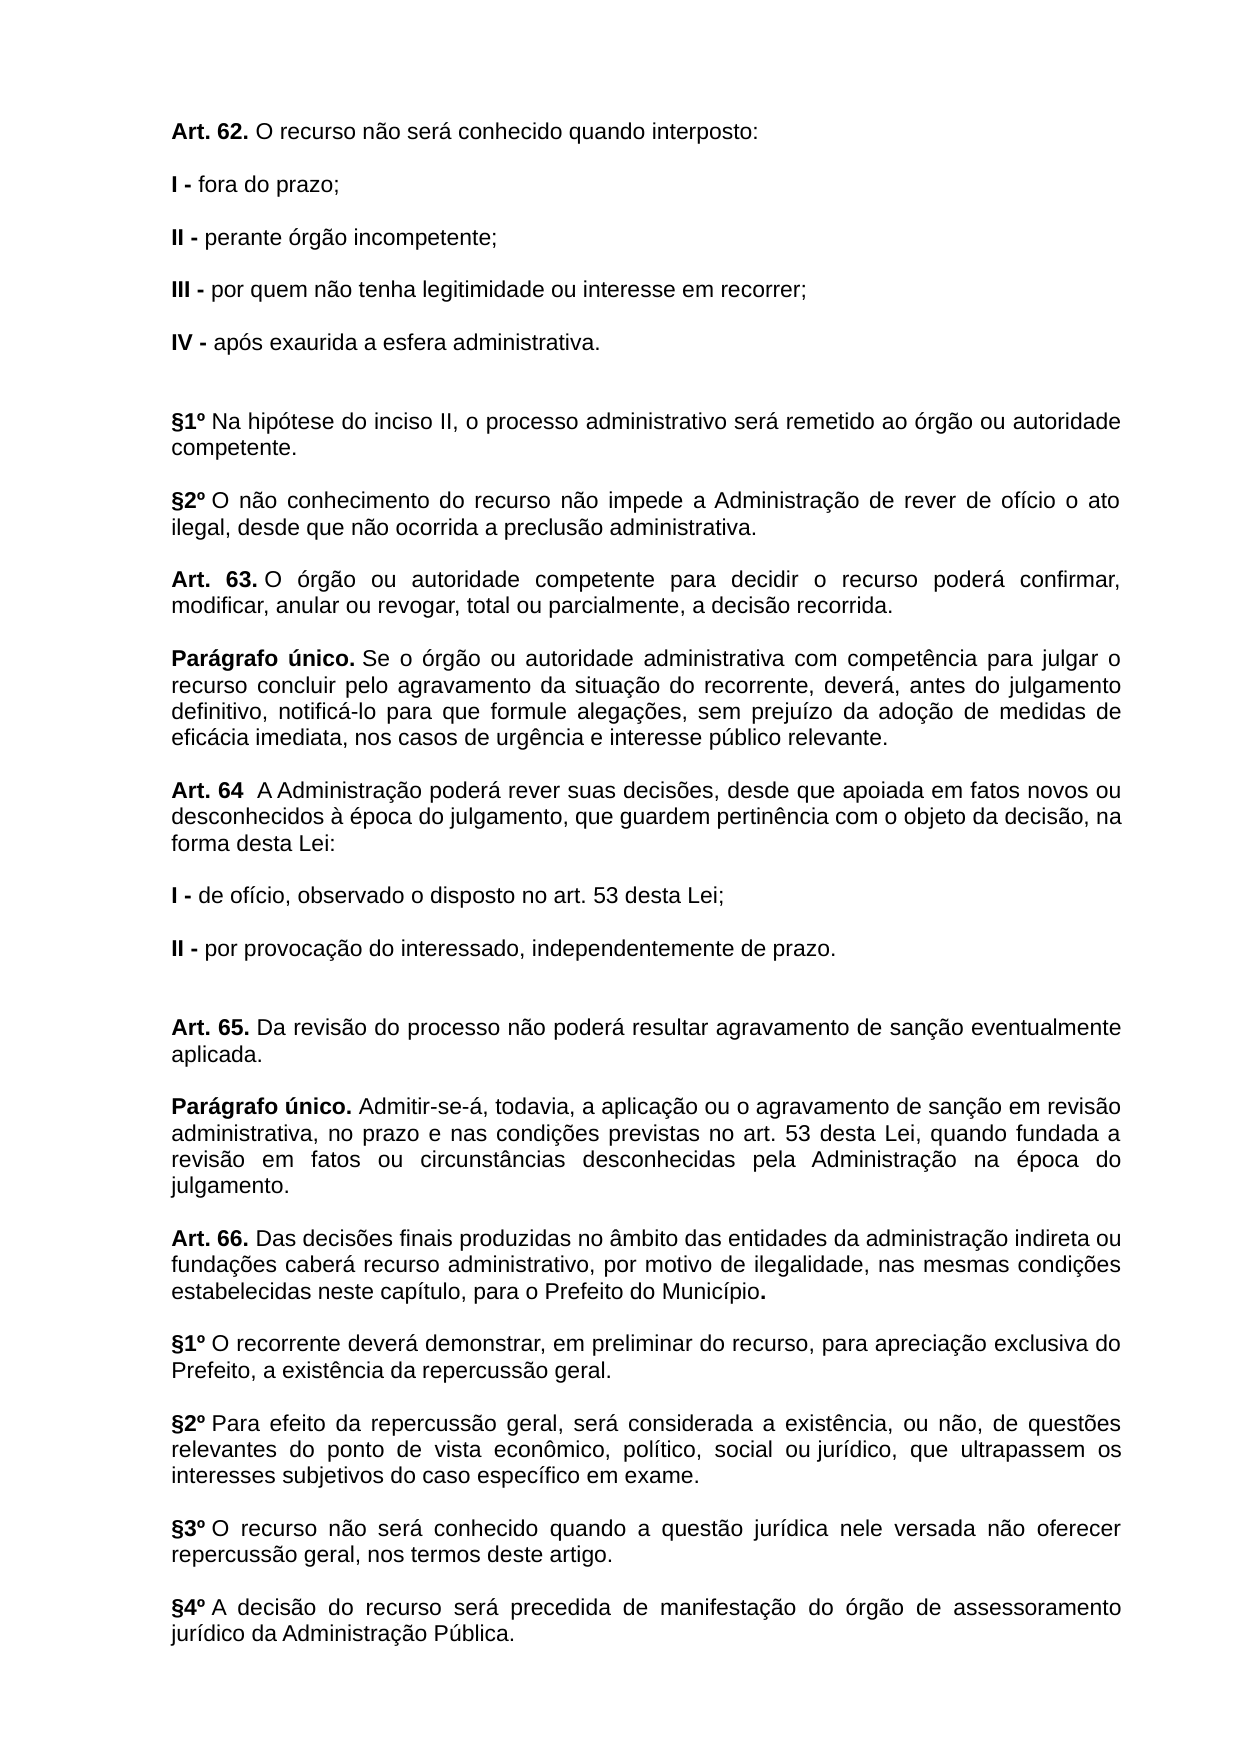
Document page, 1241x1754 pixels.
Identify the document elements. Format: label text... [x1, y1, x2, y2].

text II - por provocação do interessado, independentemente de prazo. [171, 909, 1122, 961]
text I - de ofício, observado o disposto no art. 53 desta Lei; [171, 882, 1122, 909]
text IV - após exaurida a esfera administrativa. [171, 303, 1122, 355]
text II - perante órgão incompetente; [171, 197, 1122, 250]
text §4º A decisão do recurso será precedida de manifestação do órgão de assessoramento jurídico da Administração Pública. [171, 1568, 1122, 1647]
text §3º O recurso não será conhecido quando a questão jurídica nele versada não oferecer repercussão geral, nos termos deste artigo. [171, 1488, 1122, 1568]
text III - por quem não tenha legitimidade ou interesse em recorrer; [171, 250, 1122, 303]
text Art. 65. Da revisão do processo não poderá resultar agravamento de sanção eventualmente aplicada. [171, 961, 1122, 1067]
text Art. 66. Das decisões finais produzidas no âmbito das entidades da administração indireta ou fundações caberá recurso administrativo, por motivo de ilegalidade, nas mesmas condições estabelecidas neste capítulo, para o Prefeito do Município. [171, 1199, 1122, 1304]
text §2º Para efeito da repercussão geral, será considerada a existência, ou não, de questões relevantes do ponto de vista econômico, político, social ou jurídico, que ultrapassem os interesses subjetivos do caso específico em exame. [171, 1383, 1122, 1488]
text §1º Na hipótese do inciso II, o processo administrativo será remetido ao órgão ou autoridade competente. [171, 355, 1122, 461]
text Parágrafo único. Admitir-se-á, todavia, a aplicação ou o agravamento de sanção em revisão administrativa, no prazo e nas condições previstas no art. 53 desta Lei, quando fundada a revisão em fatos ou circunstâncias desconhecidas pela Administração na época do julgamento. [171, 1067, 1122, 1199]
text I - fora do prazo; [171, 144, 1122, 197]
text §1º O recorrente deverá demonstrar, em preliminar do recurso, para apreciação exclusiva do Prefeito, a existência da repercussão geral. [171, 1304, 1122, 1383]
text Art. 64 A Administração poderá rever suas decisões, desde que apoiada em fatos novos ou desconhecidos à época do julgamento, que guardem pertinência com o objeto da decisão, na forma desta Lei: [171, 777, 1122, 856]
text Art. 63. O órgão ou autoridade competente para decidir o recurso poderá confirmar, modificar, anular ou revogar, total ou parcialmente, a decisão recorrida. Parágrafo único. Se o órgão ou autoridade administrativa com competência para julgar o recurso concluir pelo agravamento da situação do recorrente, deverá, antes do julgamento definitivo, notificá-lo para que formule alegações, sem prejuízo da adoção de medidas de eficácia imediata, nos casos de urgência e interesse público relevante. [171, 540, 1122, 751]
text Art. 62. O recurso não será conhecido quando interposto: [171, 118, 1122, 144]
text §2º O não conhecimento do recurso não impede a Administração de rever de ofício o ato ilegal, desde que não ocorrida a preclusão administrativa. [171, 487, 1122, 540]
